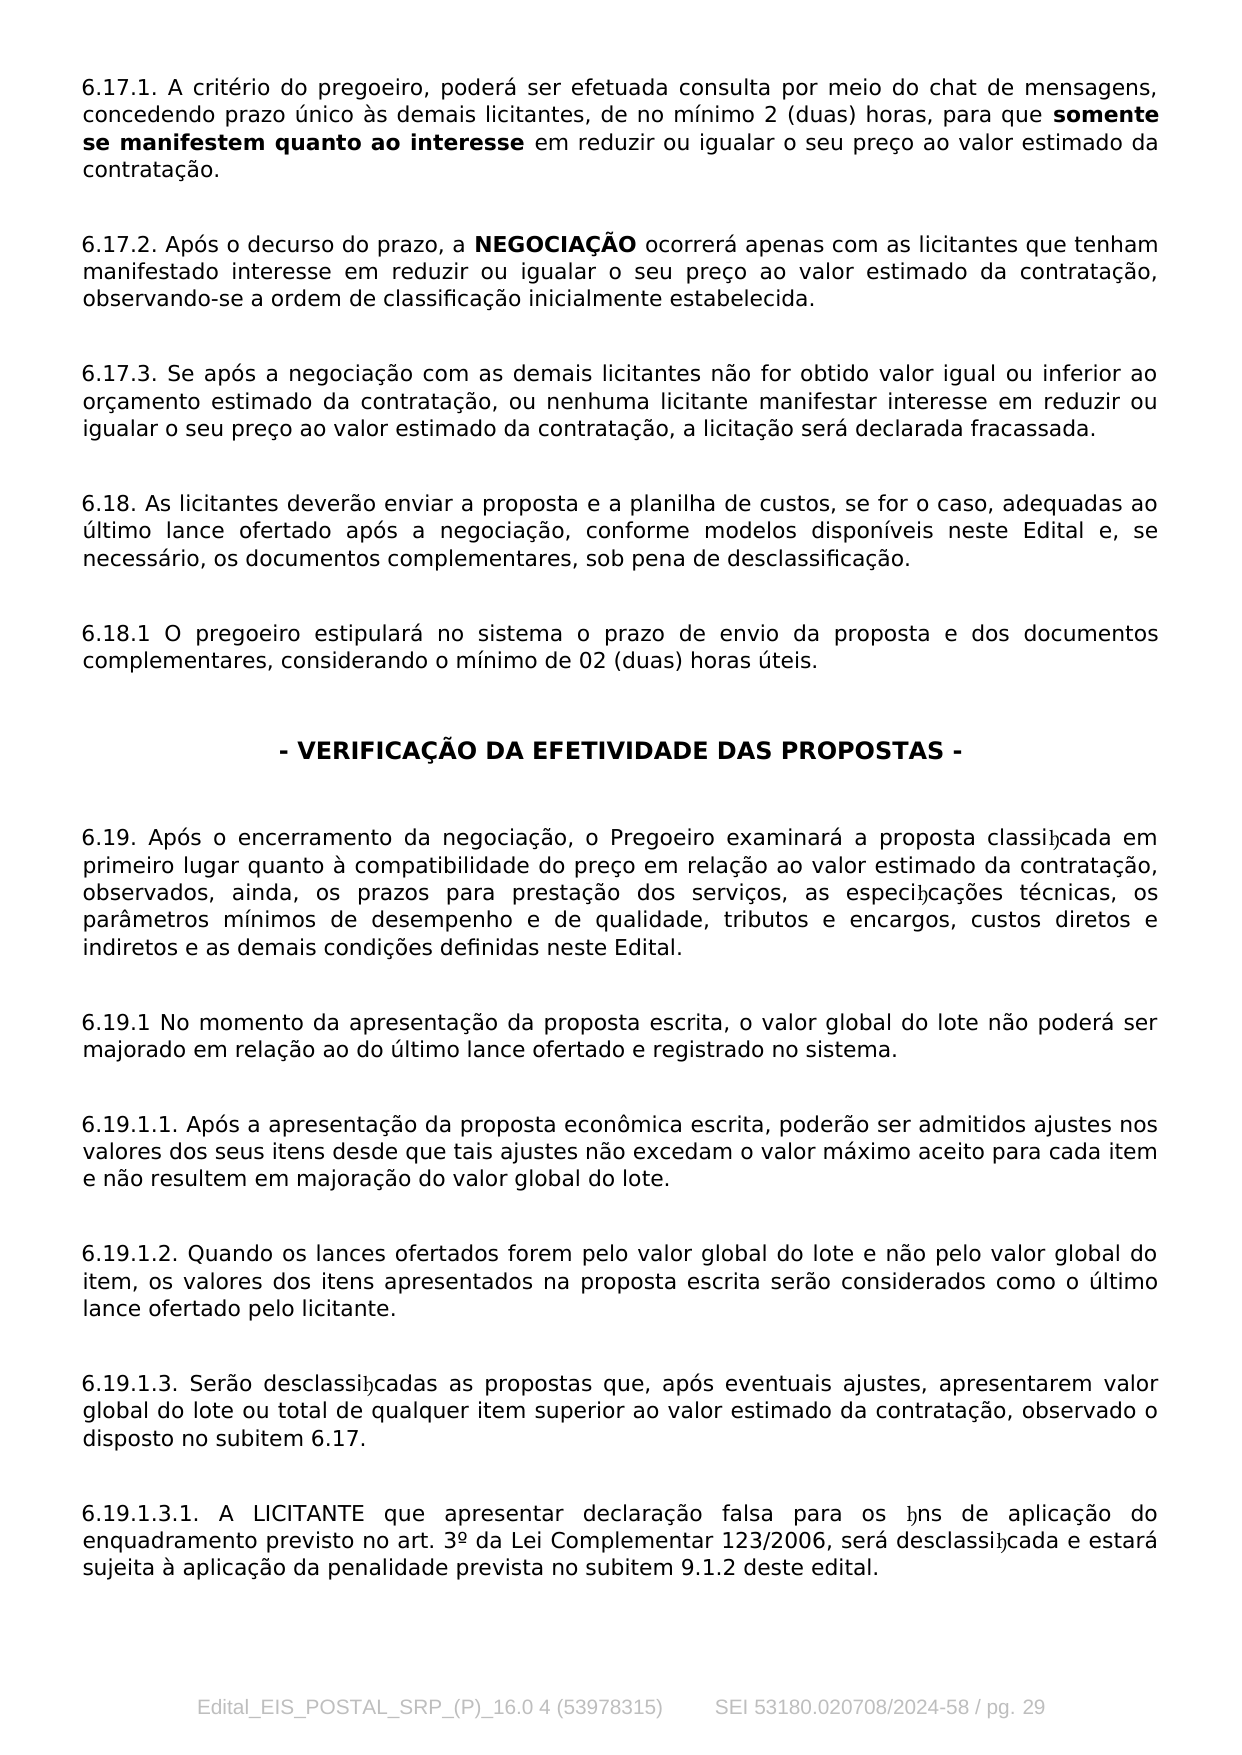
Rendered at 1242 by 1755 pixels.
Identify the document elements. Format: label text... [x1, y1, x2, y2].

text 6.19.1.3. Serão desclassicadas as propostas que, após eventuais ajustes, apresentarem valor global do lote ou total de qualquer item superior ao valor estimado da contratação, observado o disposto no subitem 6.17. [81, 1371, 1159, 1451]
text 6.19.1.2. Quando os lances ofertados forem pelo valor global do lote e não pelo valor global do item, os valores dos itens apresentados na proposta escrita serão considerados como o último lance ofertado pelo licitante. [81, 1242, 1159, 1322]
text 6.18.1 O pregoeiro estipulará no sistema o prazo de envio da proposta e dos documentos complementares, considerando o mínimo de 02 (duas) horas úteis. [81, 621, 1159, 673]
text 6.17.3. Se após a negociação com as demais licitantes não for obtido valor igual ou inferior ao orçamento estimado da contratação, ou nenhuma licitante manifestar interesse em reduzir ou igualar o seu preço ao valor estimado da contratação, a licitação será declarada fracassada. [81, 361, 1159, 442]
text 6.19.1.1. Após a apresentação da proposta econômica escrita, poderão ser admitidos ajustes nos valores dos seus itens desde que tais ajustes não excedam o valor máximo aceito para cada item e não resultem em majoração do valor global do lote. [81, 1112, 1159, 1192]
subtitle - VERIFICAÇÃO DA EFETIVIDADE DAS PROPOSTAS - [83, 737, 1159, 765]
text 6.19.1 No momento da apresentação da proposta escrita, o valor global do lote não poderá ser majorado em relação ao do último lance ofertado e registrado no sistema. [81, 1010, 1159, 1062]
text 6.18. As licitantes deverão enviar a proposta e a planilha de custos, se for o caso, adequadas ao último lance ofertado após a negociação, conforme modelos disponíveis neste Edital e, se necessário, os documentos complementares, sob pena de desclassificação. [81, 491, 1159, 571]
text 6.17.2. Após o decurso do prazo, a NEGOCIAÇÃO ocorrerá apenas com as licitantes que tenham manifestado interesse em reduzir ou igualar o seu preço ao valor estimado da contratação, observando-se a ordem de classificação inicialmente estabelecida. [81, 232, 1159, 312]
text 6.17.1. A critério do pregoeiro, poderá ser efetuada consulta por meio do chat de mensagens, concedendo prazo único às demais licitantes, de no mínimo 2 (duas) horas, para que somente se manifestem quanto ao interesse em reduzir ou igualar o seu preço ao valor estimado da contratação. [81, 75, 1159, 182]
text 6.19.1.3.1. A LICITANTE que apresentar declaração falsa para os ns de aplicação do enquadramento previsto no art. 3º da Lei Complementar 123/2006, será desclassicada e estará sujeita à aplicação da penalidade prevista no subitem 9.1.2 deste edital. [81, 1501, 1159, 1581]
text 6.19. Após o encerramento da negociação, o Pregoeiro examinará a proposta classicada em primeiro lugar quanto à compatibilidade do preço em relação ao valor estimado da contratação, observados, ainda, os prazos para prestação dos serviços, as especicações técnicas, os parâmetros mínimos de desempenho e de qualidade, tributos e encargos, custos diretos e indiretos e as demais condições definidas neste Edital. [81, 826, 1159, 960]
